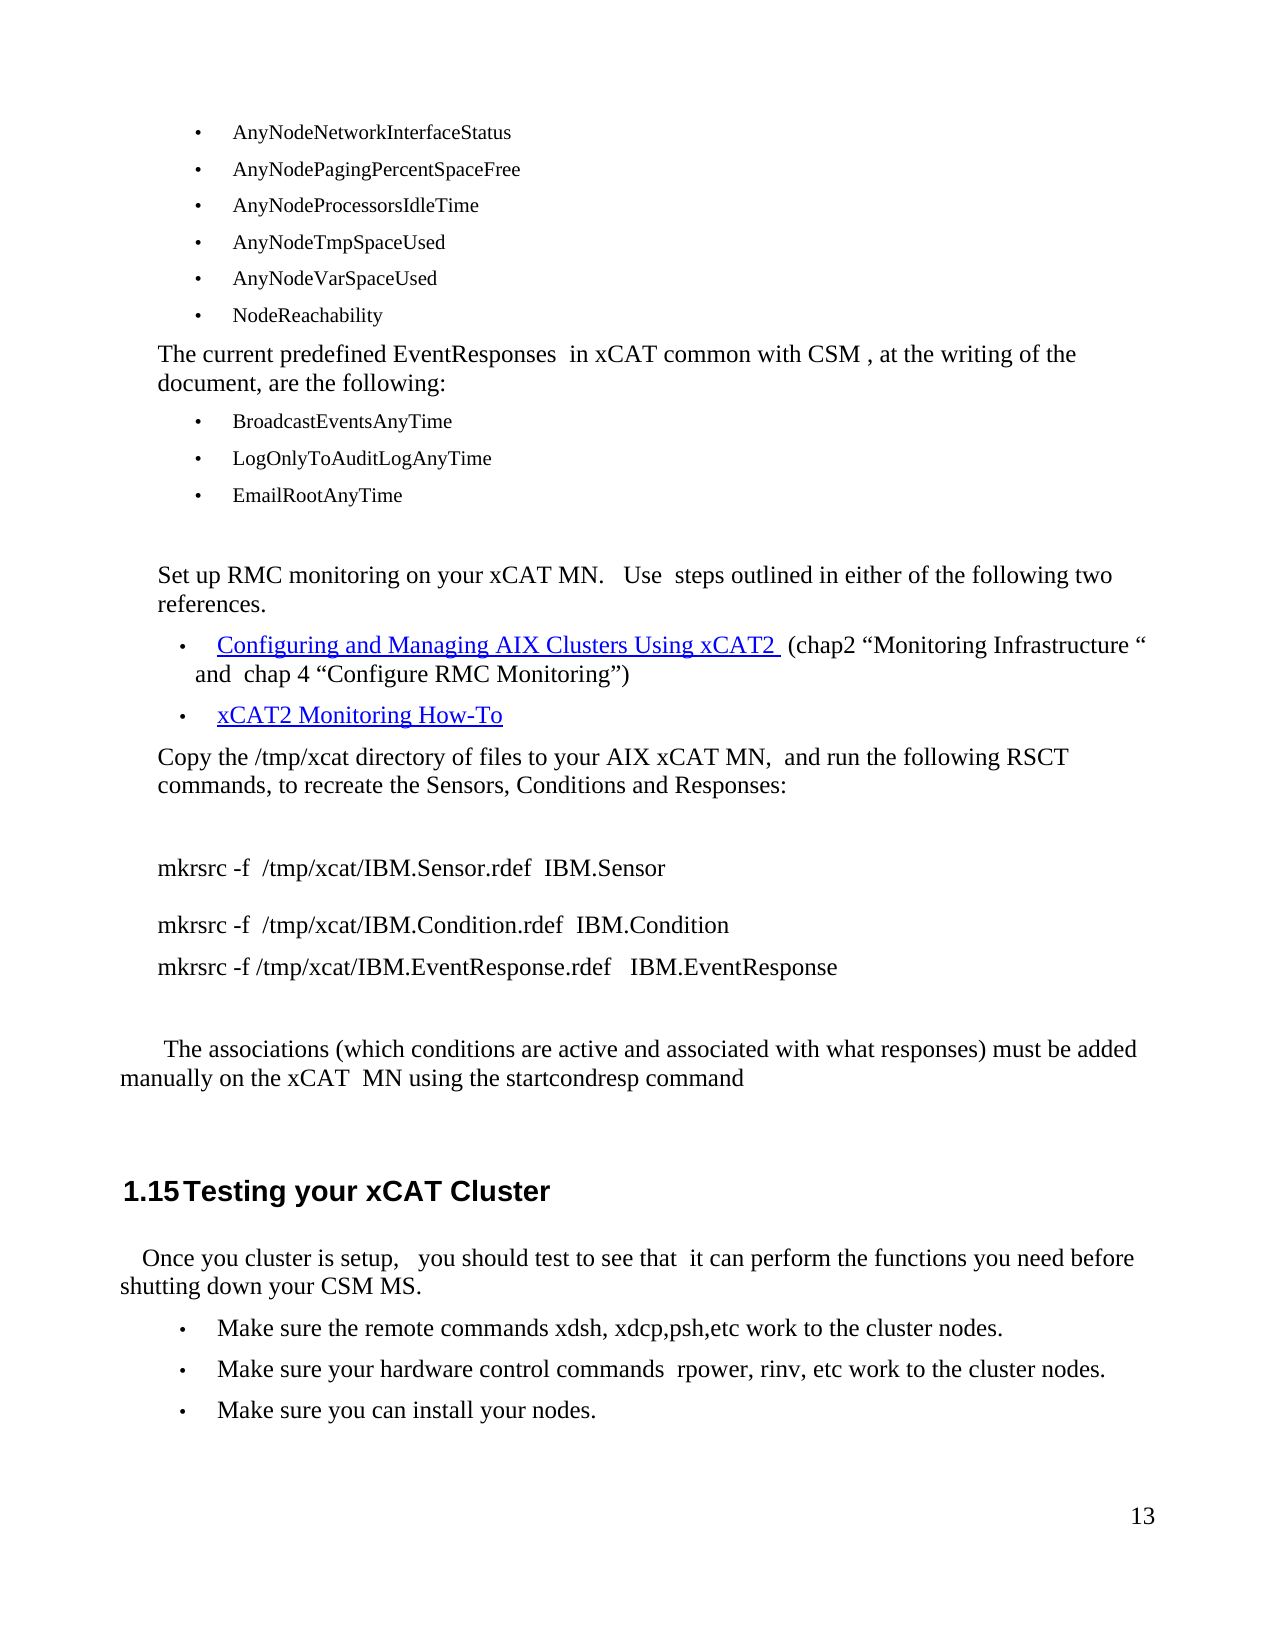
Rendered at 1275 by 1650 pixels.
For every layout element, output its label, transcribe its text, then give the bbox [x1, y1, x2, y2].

subtitle Testing your xCAT Cluster [123, 1174, 1155, 1208]
list BroadcastEventsAnyTime [195, 409, 1155, 433]
text The current predefined EventResponses in xCAT common with CSM , at the writing of the document, are the following: [157, 339, 1155, 397]
list AnyNodeTmpSpaceUsed [195, 230, 1155, 254]
text Set up RMC monitoring on your xCAT MN. Use steps outlined in either of the following two references. [157, 560, 1155, 618]
list Configuring and Managing AIX Clusters Using xCAT2 (chap2 “Monitoring Infrastructure “ and chap 4 “Configure RMC Monitoring”) [157, 630, 1155, 688]
list AnyNodeNetworkInterfaceStatus [195, 120, 1155, 144]
list AnyNodePagingPercentSpaceFree [195, 157, 1155, 181]
text Once you cluster is setup, you should test to see that it can perform the functions you need before shutting down your CSM MS. [120, 1243, 1155, 1300]
list LogOnlyToAuditLogAnyTime [195, 446, 1155, 470]
list EmailRootAnyTime [195, 482, 1155, 507]
text mkrsrc -f /tmp/xcat/IBM.Condition.rdef IBM.Condition [157, 910, 1155, 939]
list AnyNodeVarSpaceUsed [195, 266, 1155, 290]
text The associations (which conditions are active and associated with what responses) must be added manually on the xCAT MN using the startcondresp command [120, 1034, 1155, 1092]
list Make sure you can install your nodes. [157, 1395, 1155, 1424]
text Copy the /tmp/xcat directory of files to your AIX xCAT MN, and run the following RSCT commands, to recreate the Sensors, Conditions and Responses: [157, 742, 1155, 799]
list Make sure the remote commands xdsh, xdcp,psh,etc work to the cluster nodes. [157, 1313, 1155, 1341]
list xCAT2 Monitoring How-To [157, 700, 1155, 729]
text mkrsrc -f /tmp/xcat/IBM.Sensor.rdef IBM.Sensor [120, 853, 1155, 882]
list NodeReachability [195, 303, 1155, 327]
list Make sure your hardware control commands rpower, rinv, etc work to the cluster nodes. [157, 1354, 1155, 1383]
list AnyNodeProcessorsIdleTime [195, 193, 1155, 217]
text mkrsrc -f /tmp/xcat/IBM.EventResponse.rdef IBM.EventResponse [157, 952, 1155, 980]
